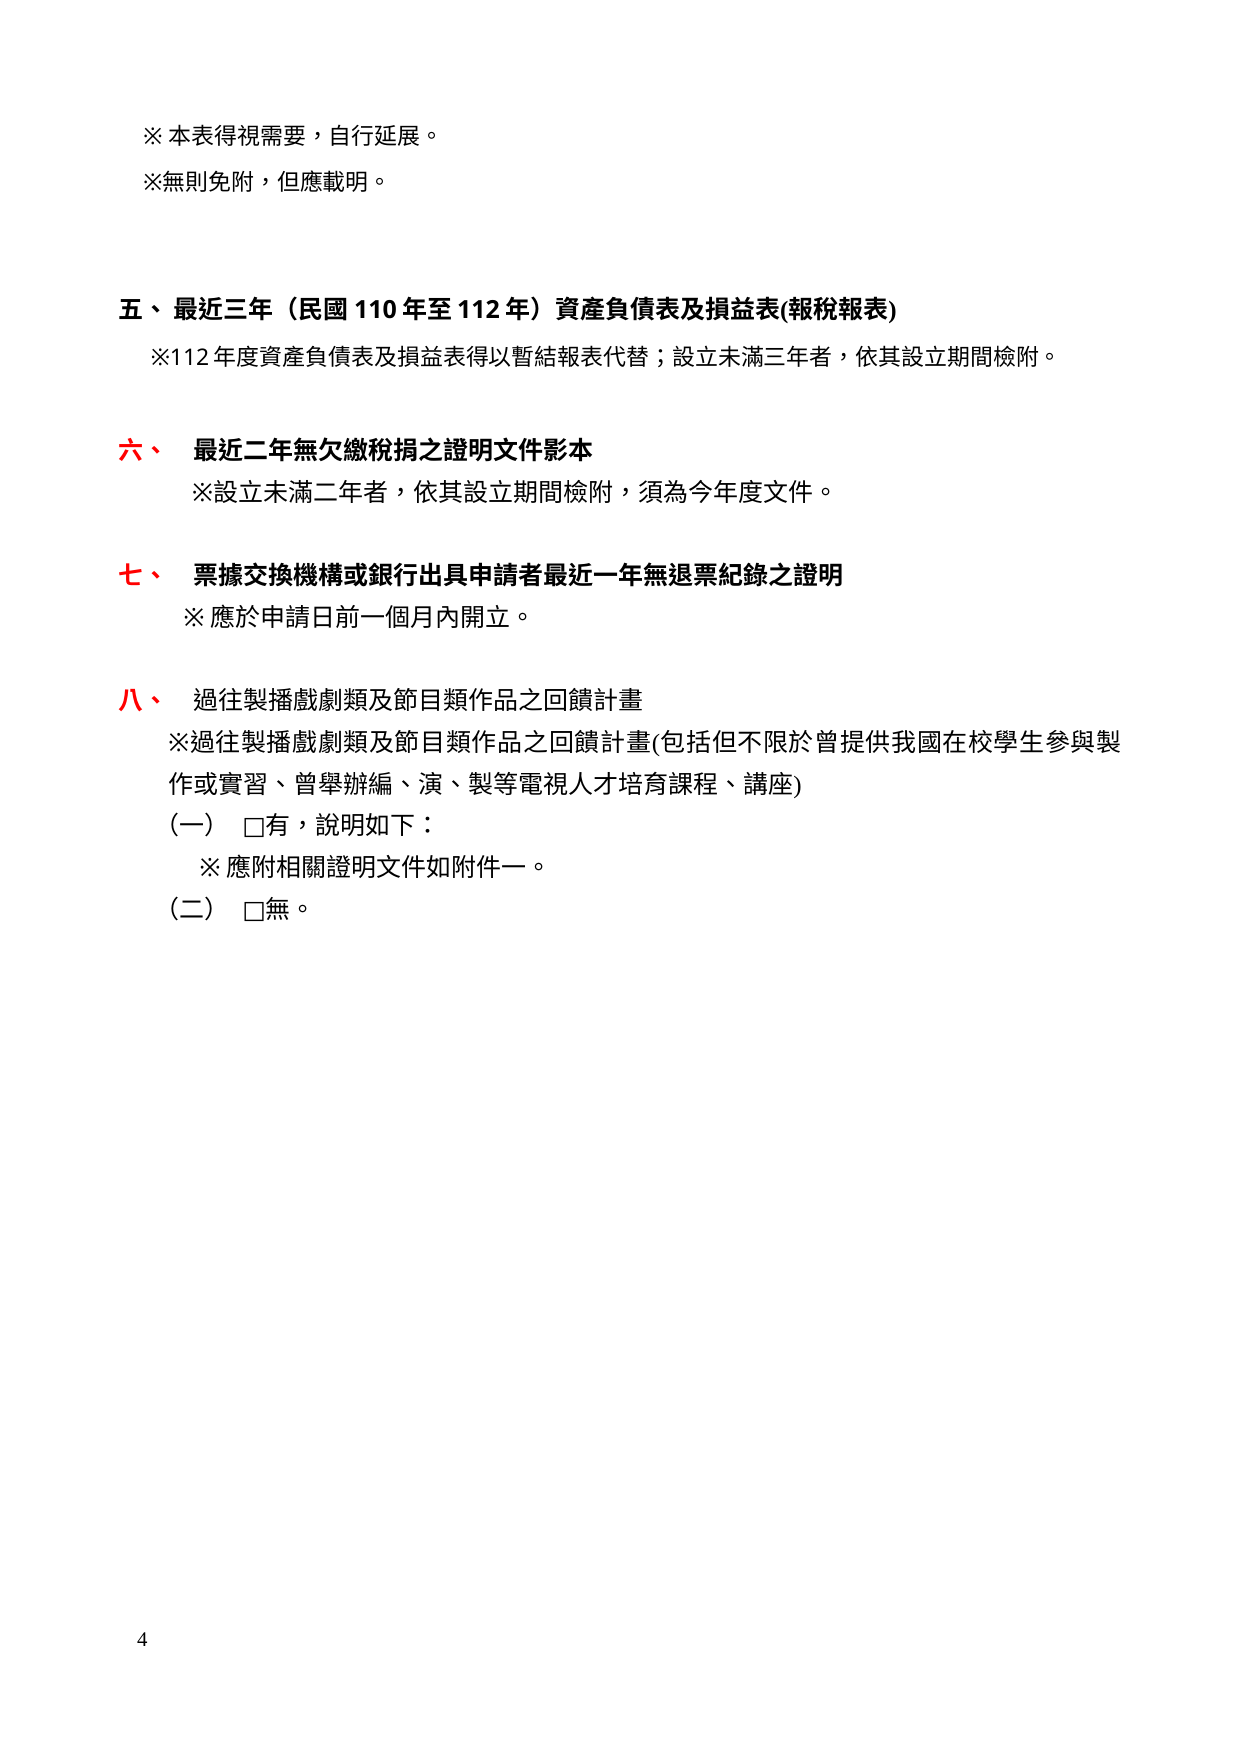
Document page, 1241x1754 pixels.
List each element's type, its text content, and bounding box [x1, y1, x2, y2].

text ※ 應附相關證明文件如附件一。 [168, 843, 1122, 885]
text 五、 最近三年（民國110年至112年）資產負債表及損益表(報稅報表) [118, 285, 1122, 326]
list 票據交換機構或銀行出具申請者最近一年無退票紀錄之證明 [118, 551, 1122, 593]
list □有，說明如下： [192, 801, 1122, 843]
subtitle ※無則免附，但應載明。 [143, 164, 1122, 197]
text ※過往製播戲劇類及節目類作品之回饋計畫(包括但不限於曾提供我國在校學生參與製作或實習、曾舉辦編、演、製等電視人才培育課程、講座) [168, 718, 1122, 801]
text ※設立未滿二年者，依其設立期間檢附，須為今年度文件。 [192, 468, 1122, 510]
list 過往製播戲劇類及節目類作品之回饋計畫 [118, 676, 1122, 718]
list 最近二年無欠繳稅捐之證明文件影本 [118, 426, 1122, 468]
text ※112年度資產負債表及損益表得以暫結報表代替；設立未滿三年者，依其設立期間檢附。 [118, 339, 1122, 372]
subtitle ※ 本表得視需要，自行延展。 [143, 118, 1122, 151]
text ※ 應於申請日前一個月內開立。 [177, 593, 1122, 635]
list □無。 [192, 885, 1122, 926]
